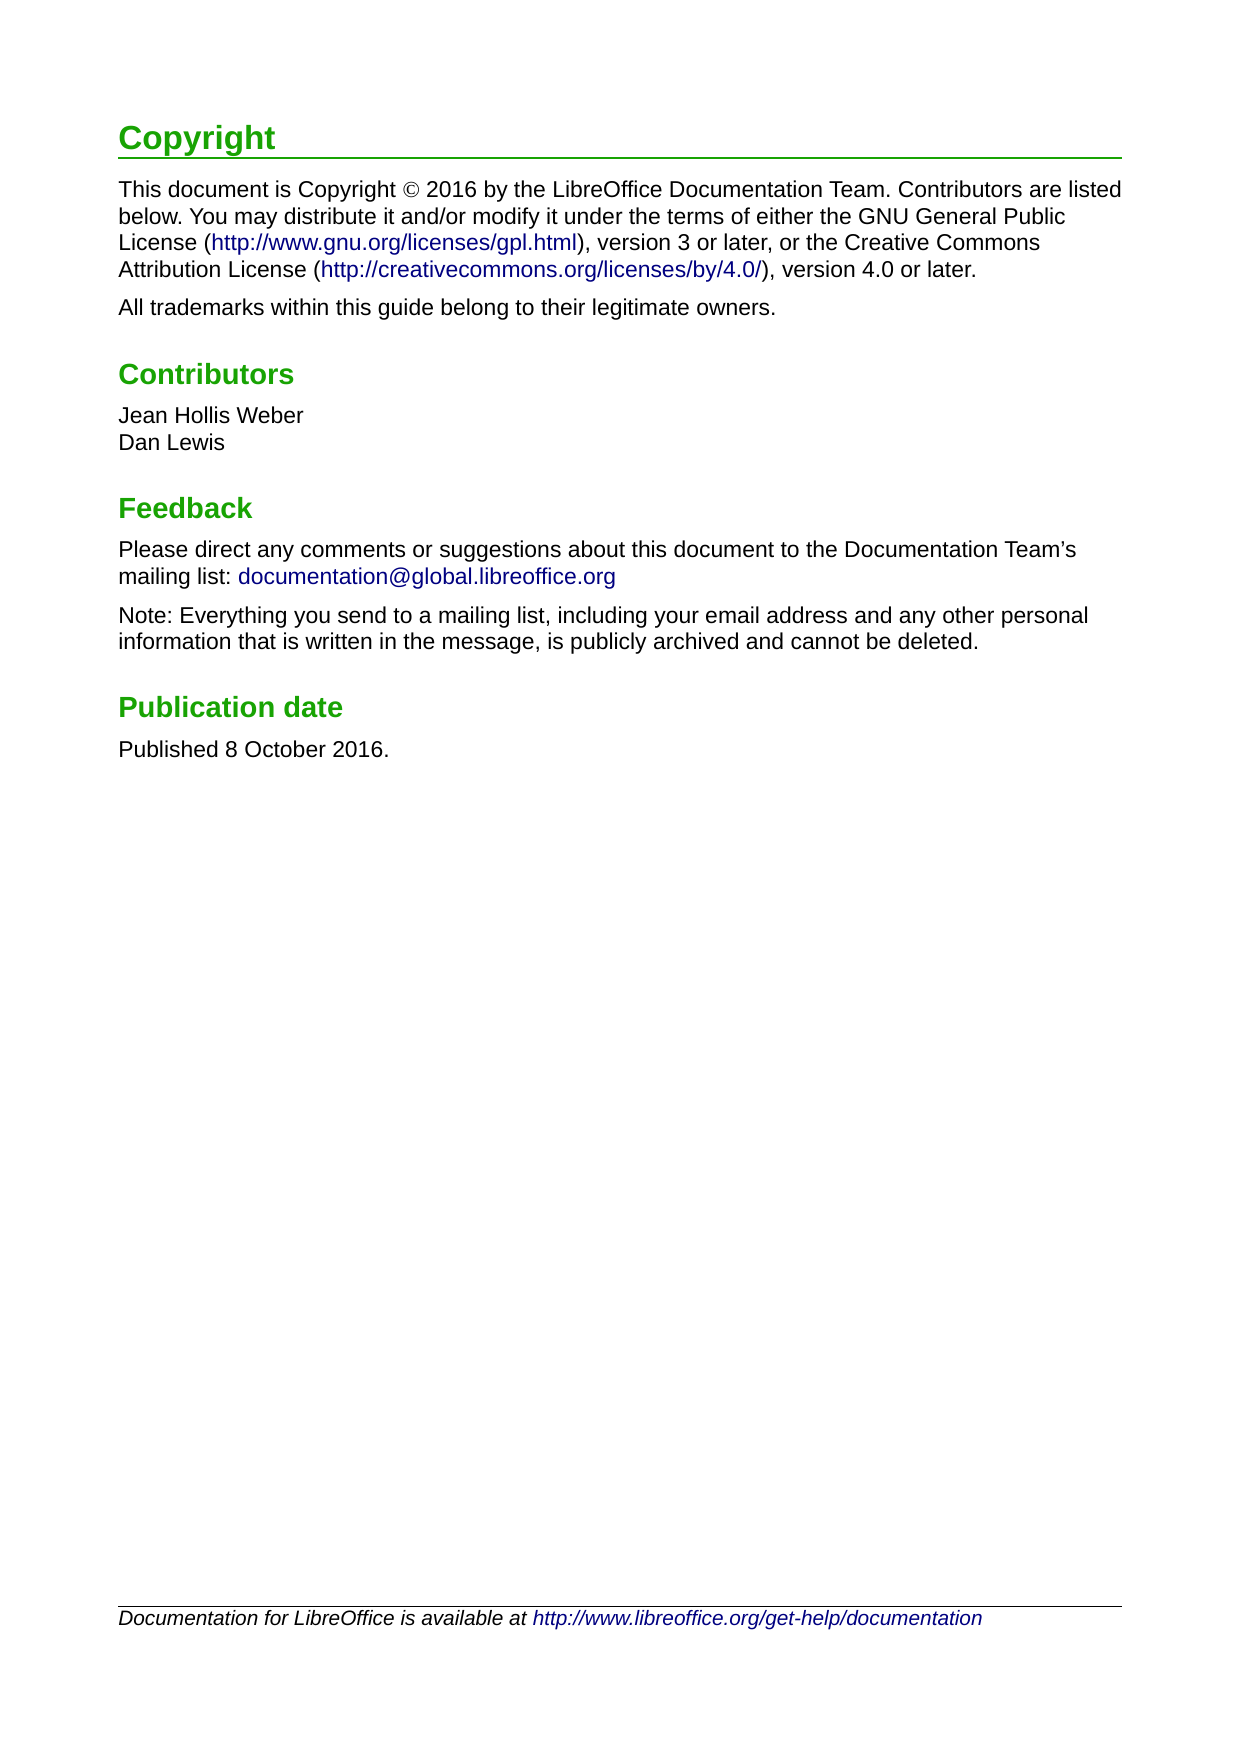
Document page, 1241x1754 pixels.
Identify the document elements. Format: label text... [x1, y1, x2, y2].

subtitle Publication date [118, 690, 1122, 724]
text Jean Hollis Weber Dan Lewis [118, 402, 1122, 455]
subtitle Copyright [118, 118, 1122, 157]
subtitle Feedback [118, 491, 1122, 524]
text Please direct any comments or suggestions about this document to the Documentation Team’s mailing list: documentation@global.libreoffice.org [118, 536, 1122, 589]
text All trademarks within this guide belong to their legitimate owners. [118, 294, 1122, 321]
text This document is Copyright © 2016 by the LibreOffice Documentation Team. Contributors are listed below. You may distribute it and/or modify it under the terms of either the GNU General Public License (http://www.gnu.org/licenses/gpl.html), version 3 or later, or the Creative Commons Attribution License (http://creativecommons.org/licenses/by/4.0/), version 4.0 or later. [118, 176, 1122, 282]
subtitle Contributors [118, 357, 1122, 390]
text Published 8 October 2016. [118, 736, 1122, 762]
text Note: Everything you send to a mailing list, including your email address and any other personal information that is written in the message, is publicly archived and cannot be deleted. [118, 602, 1122, 654]
